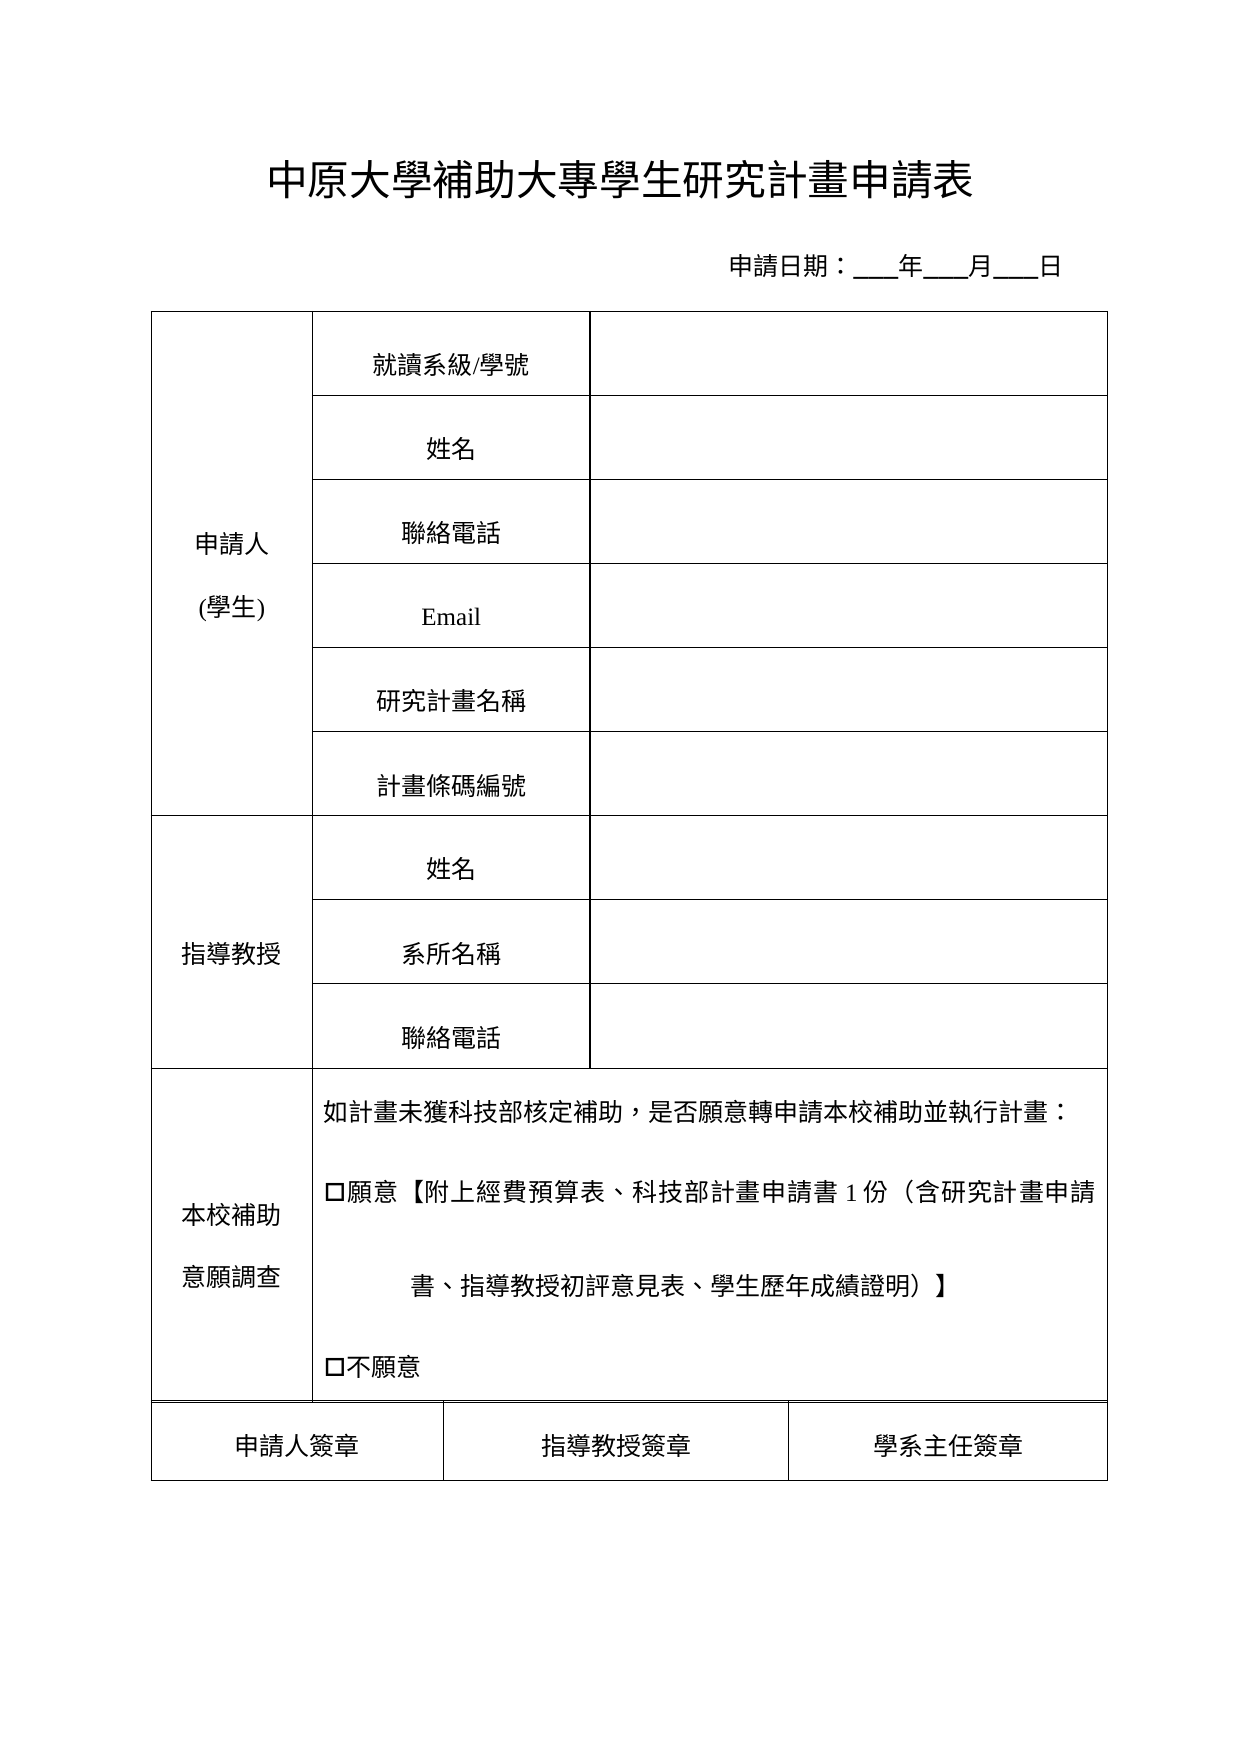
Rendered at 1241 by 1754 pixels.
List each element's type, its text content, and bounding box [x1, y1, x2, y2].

text 中原大學補助大專學生研究計畫申請表 [177, 136, 1063, 198]
table_cell 姓名 [313, 816, 589, 899]
table_cell [591, 396, 1107, 479]
table_cell 學系主任簽章 [789, 1403, 1107, 1480]
table_cell 本校補助 意願調查 [152, 1069, 312, 1400]
table_cell 計畫條碼編號 [313, 732, 589, 815]
table_cell 研究計畫名稱 [313, 648, 589, 731]
table_cell 聯絡電話 [313, 984, 589, 1067]
table_header 就讀系級/學號 [313, 312, 589, 395]
table_header 申請人 (學生) [152, 312, 312, 815]
table_header [591, 312, 1107, 395]
table_cell 申請人簽章 [152, 1403, 443, 1480]
table_cell [591, 816, 1107, 899]
table_cell 姓名 [313, 396, 589, 479]
table_cell 指導教授簽章 [444, 1403, 788, 1480]
table_cell [591, 648, 1107, 731]
table_cell Email [313, 564, 589, 647]
table_cell 系所名稱 [313, 900, 589, 983]
table_cell [591, 984, 1107, 1067]
table_cell 聯絡電話 [313, 480, 589, 563]
table_cell [591, 480, 1107, 563]
table_cell [591, 564, 1107, 647]
table_cell [591, 900, 1107, 983]
table_cell 指導教授 [152, 816, 312, 1067]
text 申請日期：___年___月___日 [177, 223, 1063, 286]
table_cell 如計畫未獲科技部核定補助，是否願意轉申請本校補助並執行計畫： 願意【附上經費預算表、科技部計畫申請書1份（含研究計畫申請書、指導教授初評意見表、學生歷年成績證明）】 不願意 [313, 1069, 1107, 1400]
table_cell [591, 732, 1107, 815]
